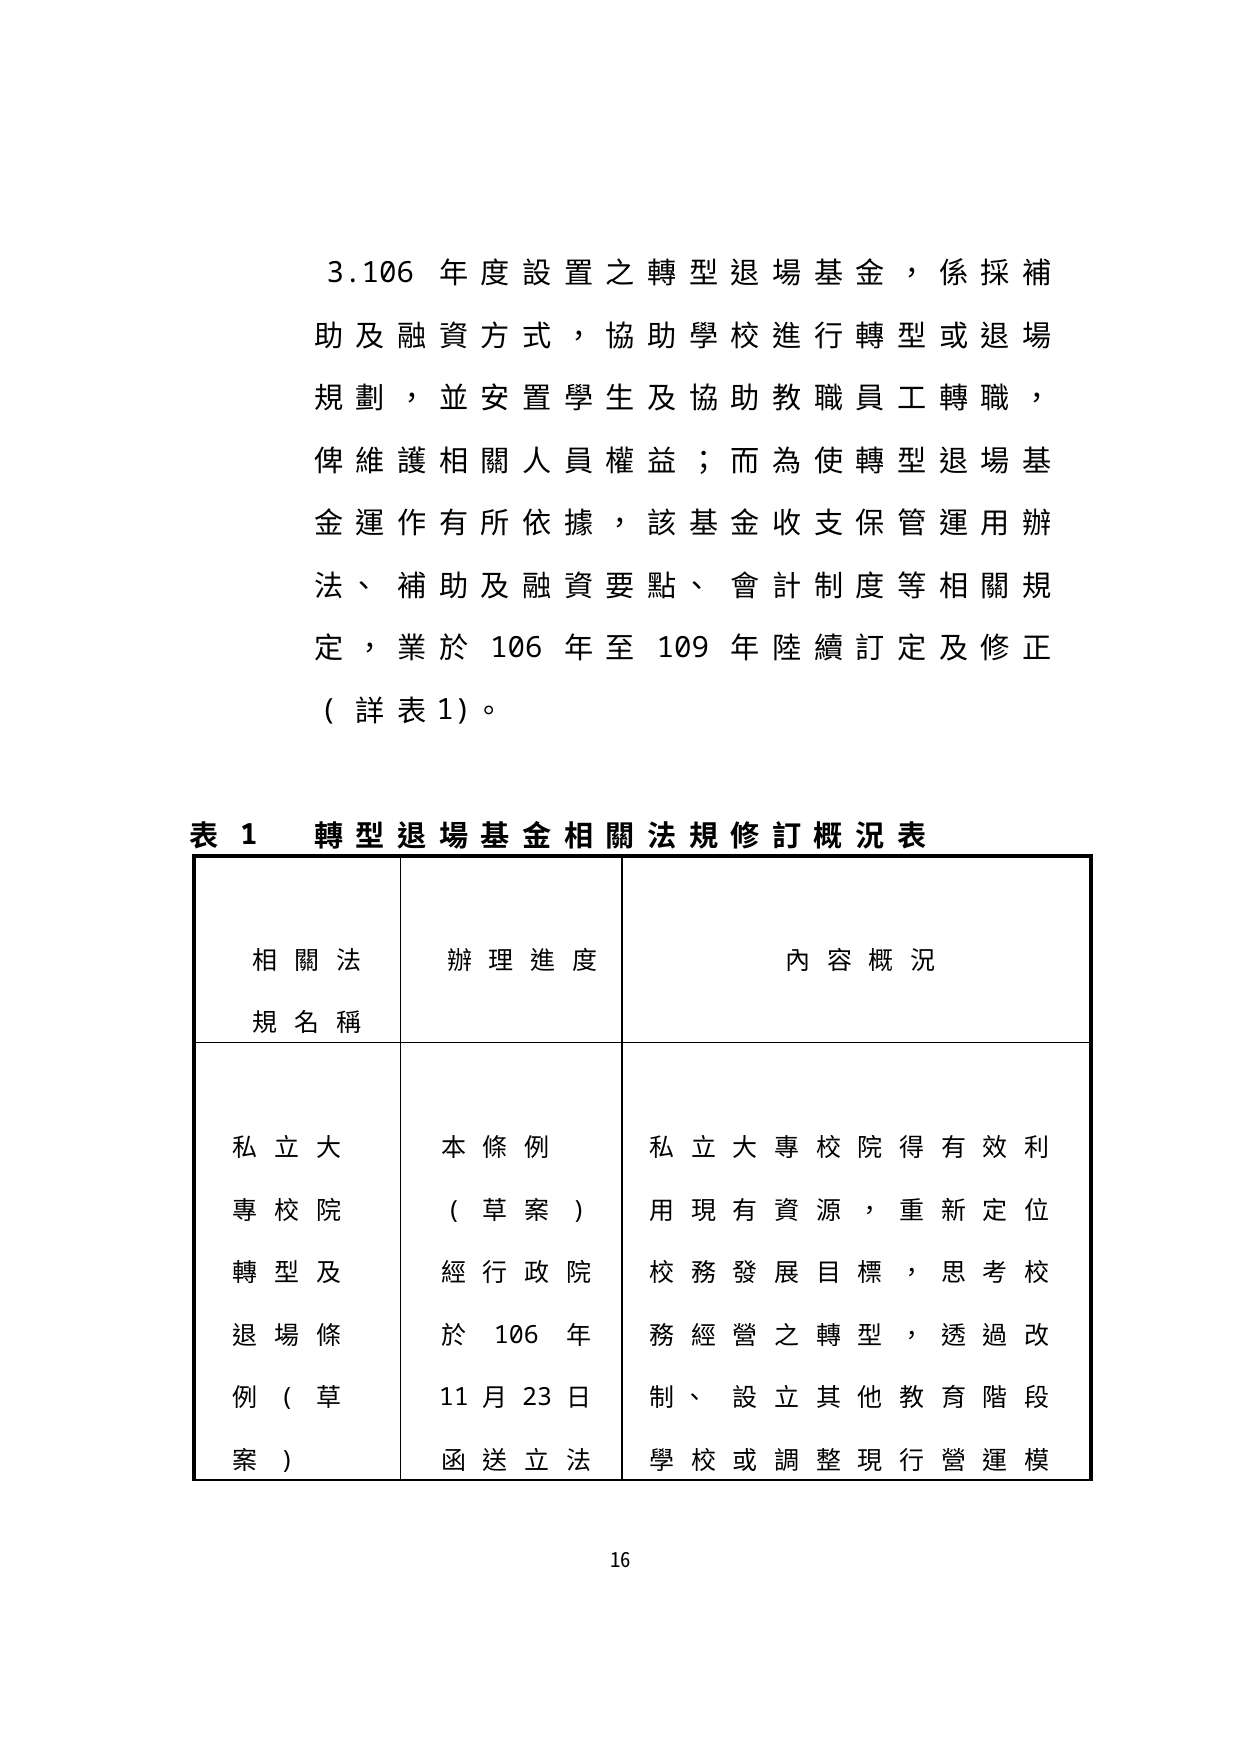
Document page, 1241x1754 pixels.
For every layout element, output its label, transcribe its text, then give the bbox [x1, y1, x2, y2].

table_cell 私立大專校院轉型及退場條例(草案) [196, 1043, 400, 1479]
text 表1 轉型退場基金相關法規修訂概況表 [183, 792, 1058, 854]
table_cell 私立大專校院得有效利用現有資源，重新定位校務發展目標，思考校務經營之轉型，透過改制、設立其他教育階段學校或調整現行營運模 [623, 1043, 1089, 1479]
table_header 相關法規名稱 [196, 858, 400, 1042]
table_header 內容概況 [623, 858, 1089, 1042]
text 3.106年度設置之轉型退場基金，係採補助及融資方式，協助學校進行轉型或退場規劃，並安置學生及協助教職員工轉職，俾維護相關人員權益；而為使轉型退場基金運作有所依據，該基金收支保管運用辦法、補助及融資要點、會計制度等相關規定，業於106年至109年陸續訂定及修正(詳表1)。 [271, 229, 1058, 729]
table_cell 本條例(草案)經行政院於106年11月23日函送立法 [401, 1043, 621, 1479]
table_header 辦理進度 [401, 858, 621, 1042]
